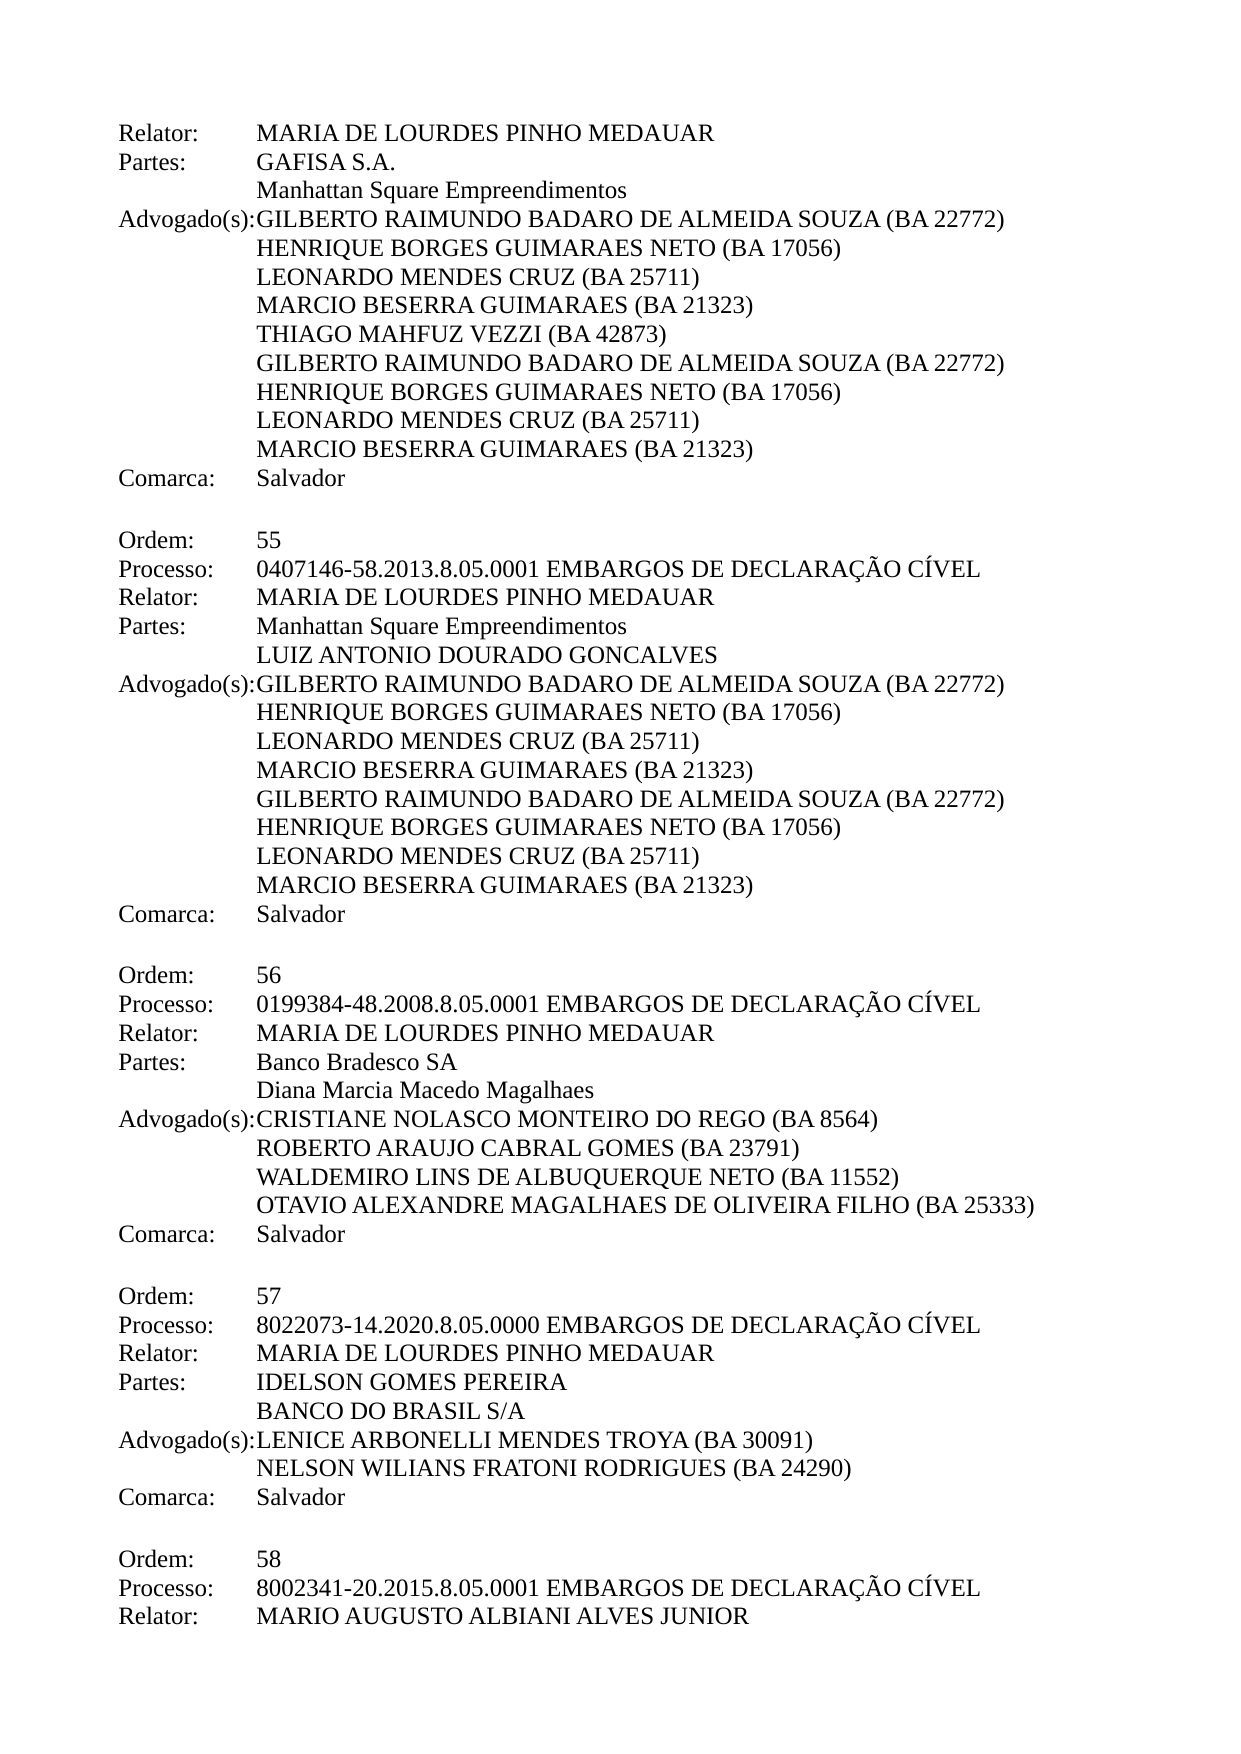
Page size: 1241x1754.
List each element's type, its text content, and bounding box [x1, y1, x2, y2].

table_cell Advogado(s): [118, 1425, 256, 1453]
table_cell [118, 348, 256, 377]
table_cell MARCIO BESERRA GUIMARAES (BA 21323) [256, 434, 1015, 463]
table_cell MARIA DE LOURDES PINHO MEDAUAR [256, 1339, 984, 1367]
table_cell Processo: [118, 554, 256, 582]
table_cell Comarca: [118, 899, 256, 927]
table_cell Manhattan Square Empreendimentos [256, 176, 1015, 204]
table_header Ordem: [118, 1281, 256, 1310]
table_cell GILBERTO RAIMUNDO BADARO DE ALMEIDA SOUZA (BA 22772) [256, 784, 1015, 812]
table_cell LEONARDO MENDES CRUZ (BA 25711) [256, 262, 1015, 291]
table_cell LENICE ARBONELLI MENDES TROYA (BA 30091) [256, 1425, 984, 1453]
table_cell MARCIO BESERRA GUIMARAES (BA 21323) [256, 291, 1015, 319]
table_cell Salvador [256, 899, 1015, 927]
table_cell MARCIO BESERRA GUIMARAES (BA 21323) [256, 755, 1015, 784]
table_cell [118, 726, 256, 755]
table_cell LEONARDO MENDES CRUZ (BA 25711) [256, 406, 1015, 434]
table_cell [118, 291, 256, 319]
table_cell MARCIO BESERRA GUIMARAES (BA 21323) [256, 870, 1015, 899]
table_cell OTAVIO ALEXANDRE MAGALHAES DE OLIVEIRA FILHO (BA 25333) [256, 1190, 1043, 1219]
table_header 58 [256, 1544, 984, 1573]
table_cell HENRIQUE BORGES GUIMARAES NETO (BA 17056) [256, 377, 1015, 406]
table_cell CRISTIANE NOLASCO MONTEIRO DO REGO (BA 8564) [256, 1104, 1043, 1133]
table_cell Relator: [118, 1601, 256, 1630]
table_cell [118, 784, 256, 812]
table_cell Relator: [118, 583, 256, 611]
table_cell Salvador [256, 1482, 984, 1511]
table_cell [118, 377, 256, 406]
table_cell [118, 434, 256, 463]
table_cell LEONARDO MENDES CRUZ (BA 25711) [256, 841, 1015, 870]
table_cell BANCO DO BRASIL S/A [256, 1396, 984, 1425]
table_cell 0407146-58.2013.8.05.0001 EMBARGOS DE DECLARAÇÃO CÍVEL [256, 554, 1015, 582]
table_cell Manhattan Square Empreendimentos [256, 611, 1015, 640]
table_cell [118, 698, 256, 726]
table_cell IDELSON GOMES PEREIRA [256, 1367, 984, 1396]
table_cell Processo: [118, 1310, 256, 1338]
table_cell Processo: [118, 989, 256, 1018]
table_cell GAFISA S.A. [256, 147, 1015, 176]
table_cell Partes: [118, 147, 256, 176]
table_cell ROBERTO ARAUJO CABRAL GOMES (BA 23791) [256, 1133, 1043, 1162]
table_cell Relator: [118, 1339, 256, 1367]
table_cell MARIA DE LOURDES PINHO MEDAUAR [256, 118, 1015, 147]
table_cell Comarca: [118, 1482, 256, 1511]
table_cell NELSON WILIANS FRATONI RODRIGUES (BA 24290) [256, 1454, 984, 1482]
table_cell 8022073-14.2020.8.05.0000 EMBARGOS DE DECLARAÇÃO CÍVEL [256, 1310, 984, 1338]
table_cell [118, 1075, 256, 1104]
table_cell WALDEMIRO LINS DE ALBUQUERQUE NETO (BA 11552) [256, 1162, 1043, 1190]
table_cell [118, 176, 256, 204]
table_cell LEONARDO MENDES CRUZ (BA 25711) [256, 726, 1015, 755]
table_header Ordem: [118, 960, 256, 989]
table_cell Advogado(s): [118, 669, 256, 697]
table_cell HENRIQUE BORGES GUIMARAES NETO (BA 17056) [256, 813, 1015, 841]
table_cell Comarca: [118, 1219, 256, 1248]
table_cell HENRIQUE BORGES GUIMARAES NETO (BA 17056) [256, 698, 1015, 726]
table_cell MARIO AUGUSTO ALBIANI ALVES JUNIOR [256, 1601, 984, 1630]
table_cell Partes: [118, 611, 256, 640]
table_cell Relator: [118, 118, 256, 147]
table_cell [118, 1396, 256, 1425]
table_header 57 [256, 1281, 984, 1310]
table_cell Diana Marcia Macedo Magalhaes [256, 1075, 1043, 1104]
table_cell Advogado(s): [118, 1104, 256, 1133]
table_cell Comarca: [118, 463, 256, 492]
table_cell [118, 1454, 256, 1482]
table_cell 0199384-48.2008.8.05.0001 EMBARGOS DE DECLARAÇÃO CÍVEL [256, 989, 1043, 1018]
table_cell [118, 813, 256, 841]
table_cell [118, 262, 256, 291]
table_cell Processo: [118, 1573, 256, 1601]
table_cell MARIA DE LOURDES PINHO MEDAUAR [256, 583, 1015, 611]
table_cell Relator: [118, 1018, 256, 1047]
table_cell [118, 755, 256, 784]
table_cell [118, 841, 256, 870]
table_cell GILBERTO RAIMUNDO BADARO DE ALMEIDA SOUZA (BA 22772) [256, 204, 1015, 233]
table_header Ordem: [118, 525, 256, 554]
table_cell [118, 319, 256, 348]
table_cell THIAGO MAHFUZ VEZZI (BA 42873) [256, 319, 1015, 348]
table_cell HENRIQUE BORGES GUIMARAES NETO (BA 17056) [256, 233, 1015, 262]
table_cell Advogado(s): [118, 204, 256, 233]
table_header 56 [256, 960, 1043, 989]
table_cell Salvador [256, 1219, 1043, 1248]
table_header Ordem: [118, 1544, 256, 1573]
table_cell GILBERTO RAIMUNDO BADARO DE ALMEIDA SOUZA (BA 22772) [256, 348, 1015, 377]
table_cell [118, 406, 256, 434]
table_cell [118, 1190, 256, 1219]
table_cell 8002341-20.2015.8.05.0001 EMBARGOS DE DECLARAÇÃO CÍVEL [256, 1573, 984, 1601]
table_cell Banco Bradesco SA [256, 1047, 1043, 1075]
table_cell [118, 1133, 256, 1162]
table_cell [118, 870, 256, 899]
table_cell Partes: [118, 1367, 256, 1396]
table_cell MARIA DE LOURDES PINHO MEDAUAR [256, 1018, 1043, 1047]
table_cell GILBERTO RAIMUNDO BADARO DE ALMEIDA SOUZA (BA 22772) [256, 669, 1015, 697]
table_cell Salvador [256, 463, 1015, 492]
table_cell LUIZ ANTONIO DOURADO GONCALVES [256, 640, 1015, 669]
table_cell [118, 640, 256, 669]
table_cell [118, 233, 256, 262]
table_cell [118, 1162, 256, 1190]
table_cell Partes: [118, 1047, 256, 1075]
table_header 55 [256, 525, 1015, 554]
